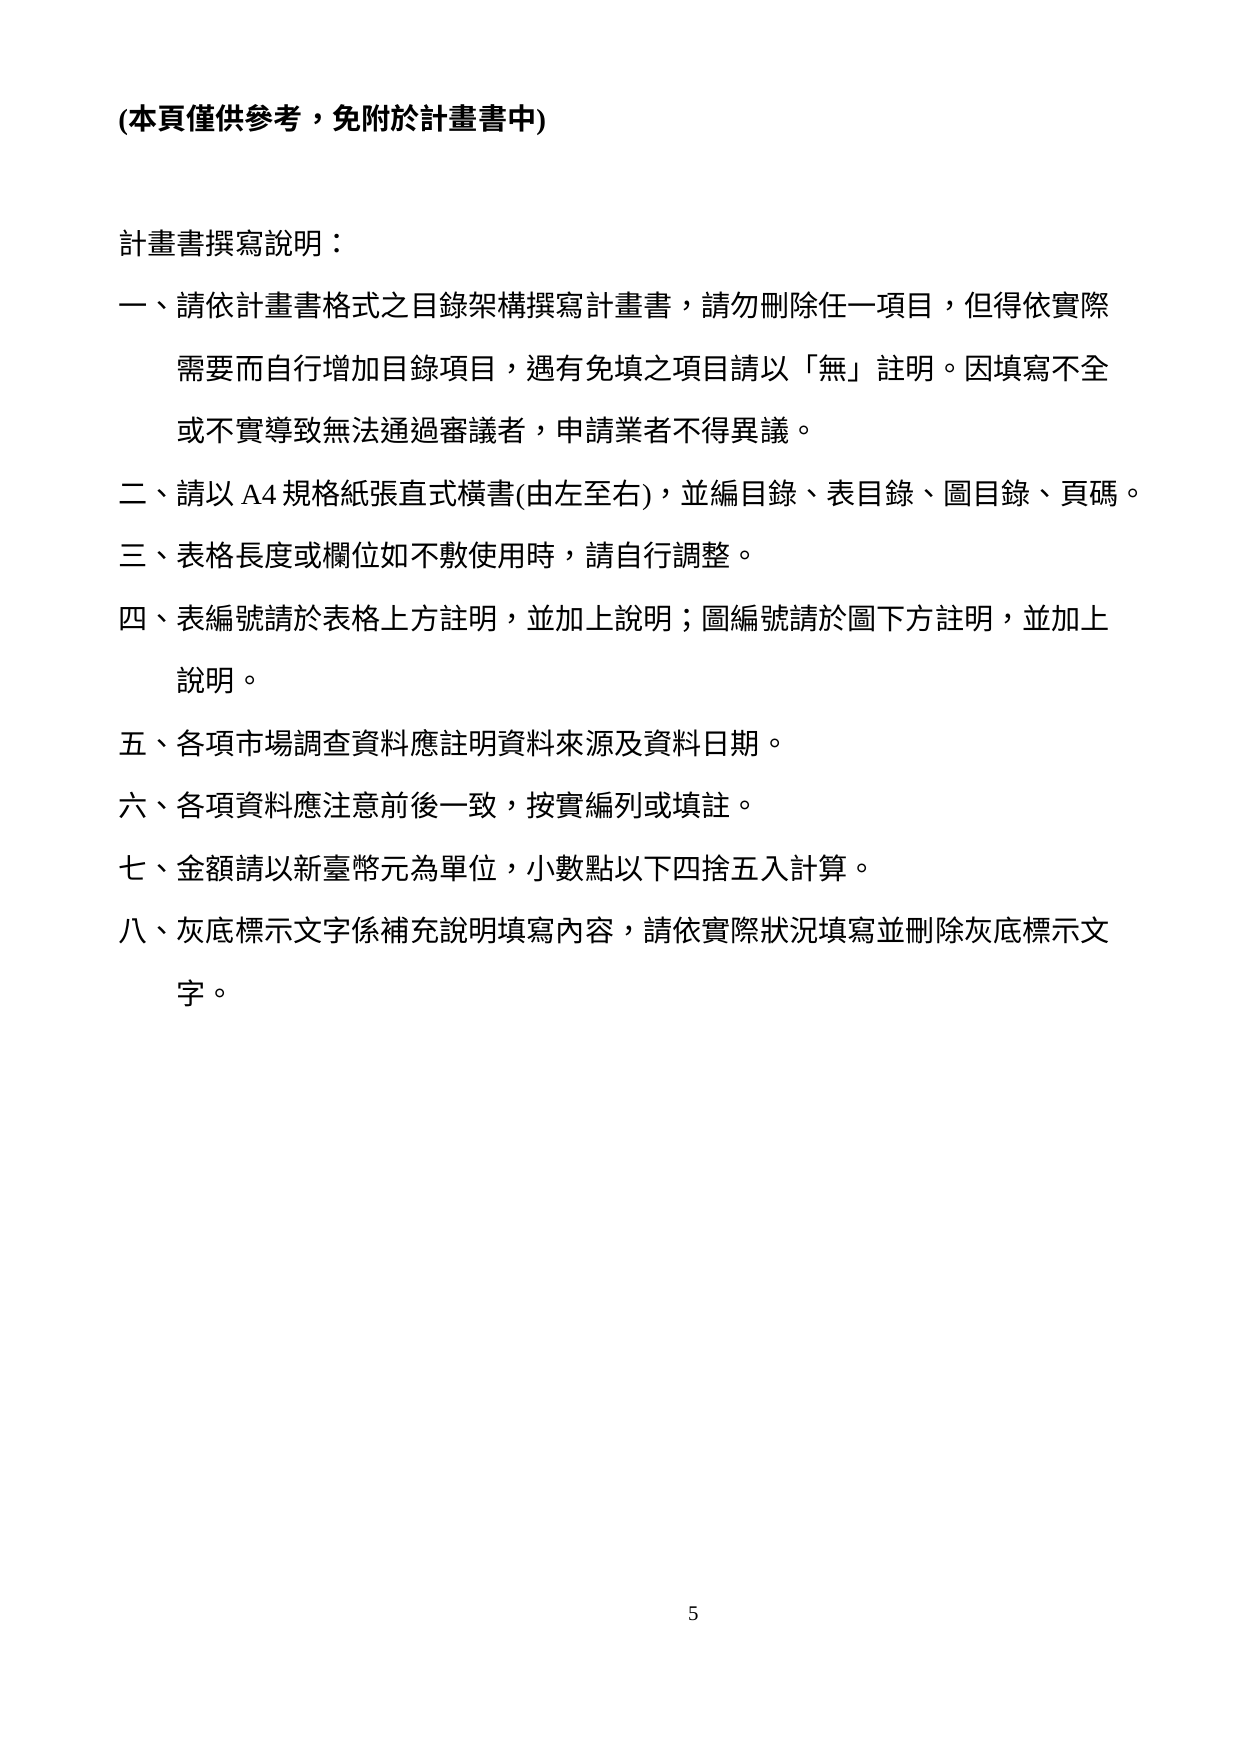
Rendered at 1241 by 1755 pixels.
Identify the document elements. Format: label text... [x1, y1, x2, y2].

text 五、各項市場調查資料應註明資料來源及資料日期。 [118, 700, 1122, 762]
text 六、各項資料應注意前後一致，按實編列或填註。 [118, 762, 1122, 825]
text 四、表編號請於表格上方註明，並加上說明；圖編號請於圖下方註明，並加上說明。 [118, 575, 1122, 700]
text 二、請以A4規格紙張直式橫書(由左至右)，並編目錄、表目錄、圖目錄、頁碼。 [118, 450, 1122, 512]
text 七、金額請以新臺幣元為單位，小數點以下四捨五入計算。 [118, 825, 1122, 887]
text 計畫書撰寫說明： [118, 200, 1122, 262]
text 一、請依計畫書格式之目錄架構撰寫計畫書，請勿刪除任一項目，但得依實際需要而自行增加目錄項目，遇有免填之項目請以「無」註明。因填寫不全或不實導致無法通過審議者，申請業者不得異議。 [118, 262, 1122, 450]
text (本頁僅供參考，免附於計畫書中) [118, 75, 1122, 137]
text 八、灰底標示文字係補充說明填寫內容，請依實際狀況填寫並刪除灰底標示文字。 [118, 887, 1122, 1012]
text 三、表格長度或欄位如不敷使用時，請自行調整。 [118, 512, 1122, 575]
